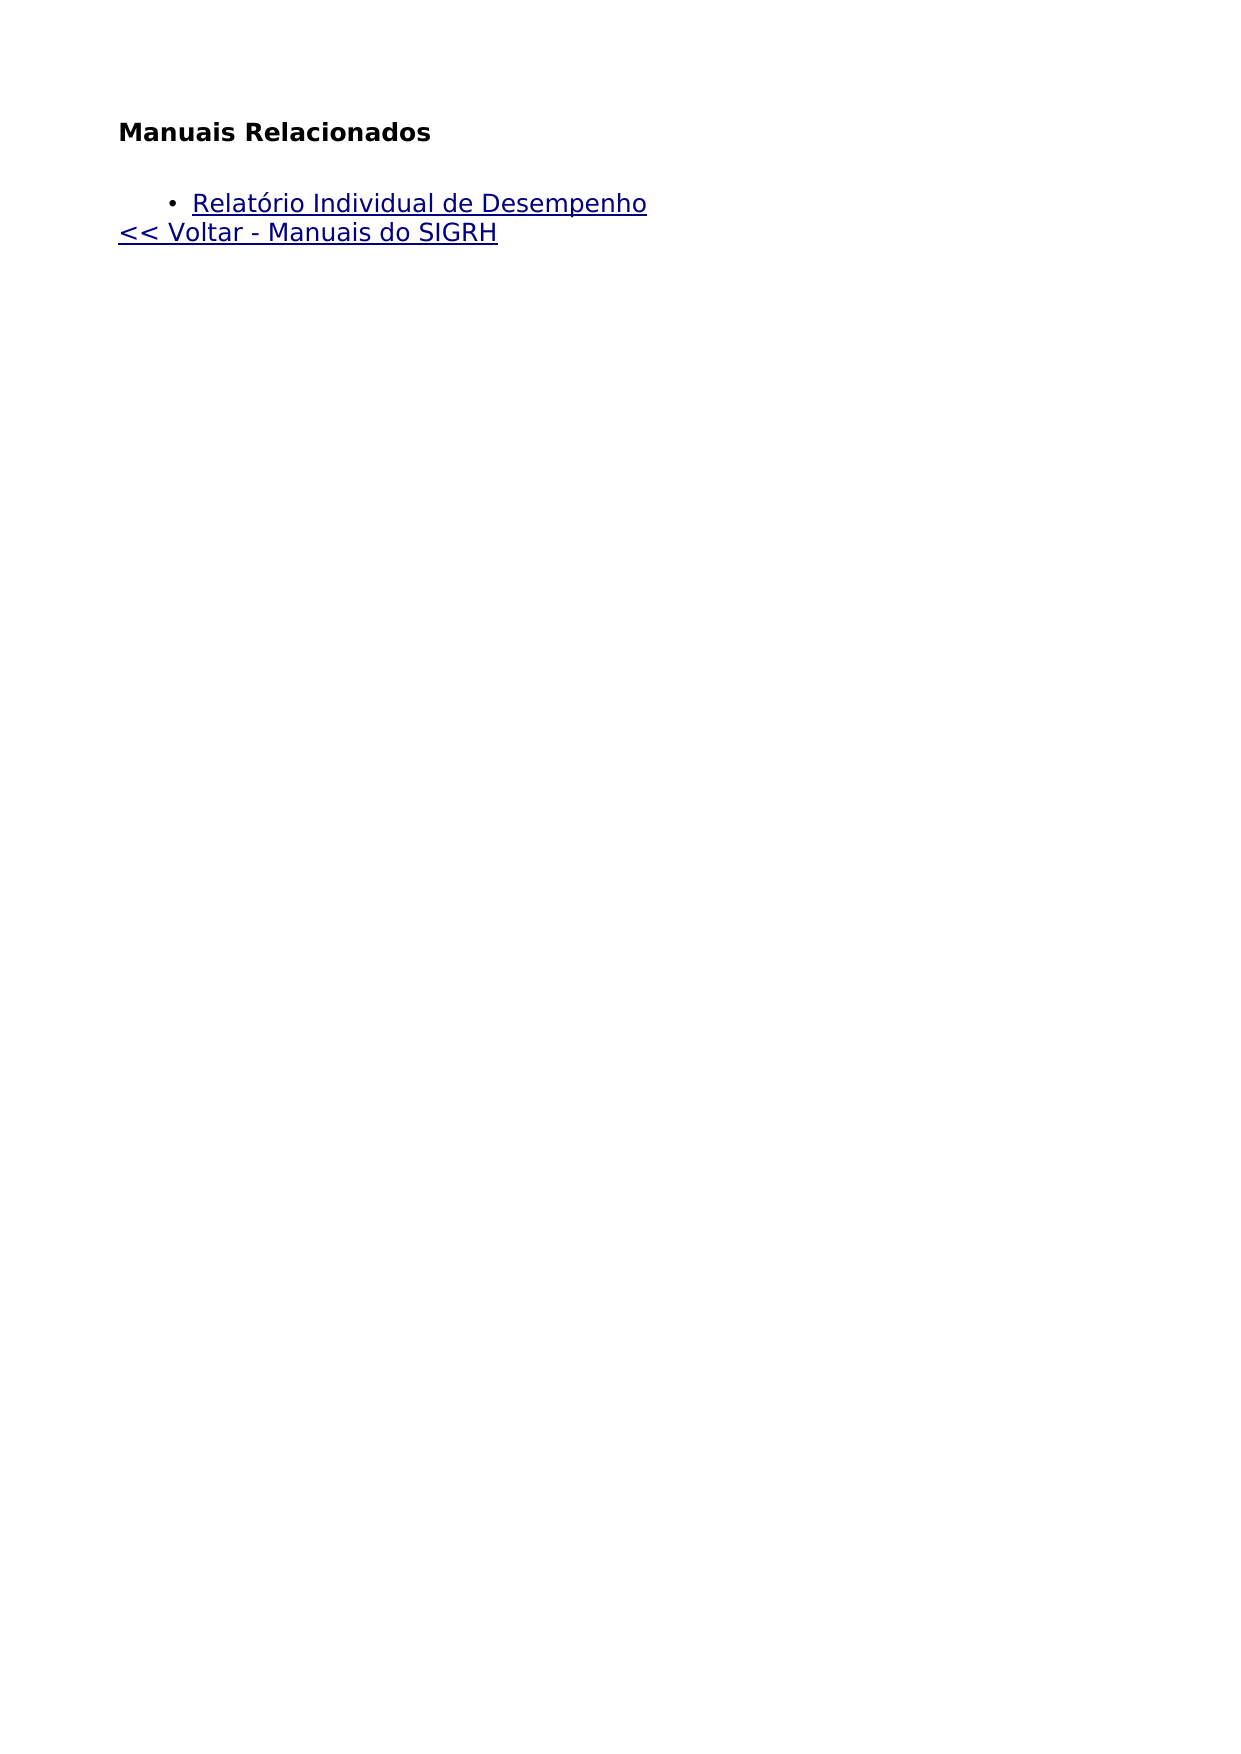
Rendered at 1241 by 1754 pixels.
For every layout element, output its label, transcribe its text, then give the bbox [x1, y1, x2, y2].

text << Voltar - Manuais do SIGRH [118, 218, 1122, 248]
subtitle Manuais Relacionados [118, 118, 1122, 147]
list Relatório Individual de Desempenho [177, 189, 1122, 218]
